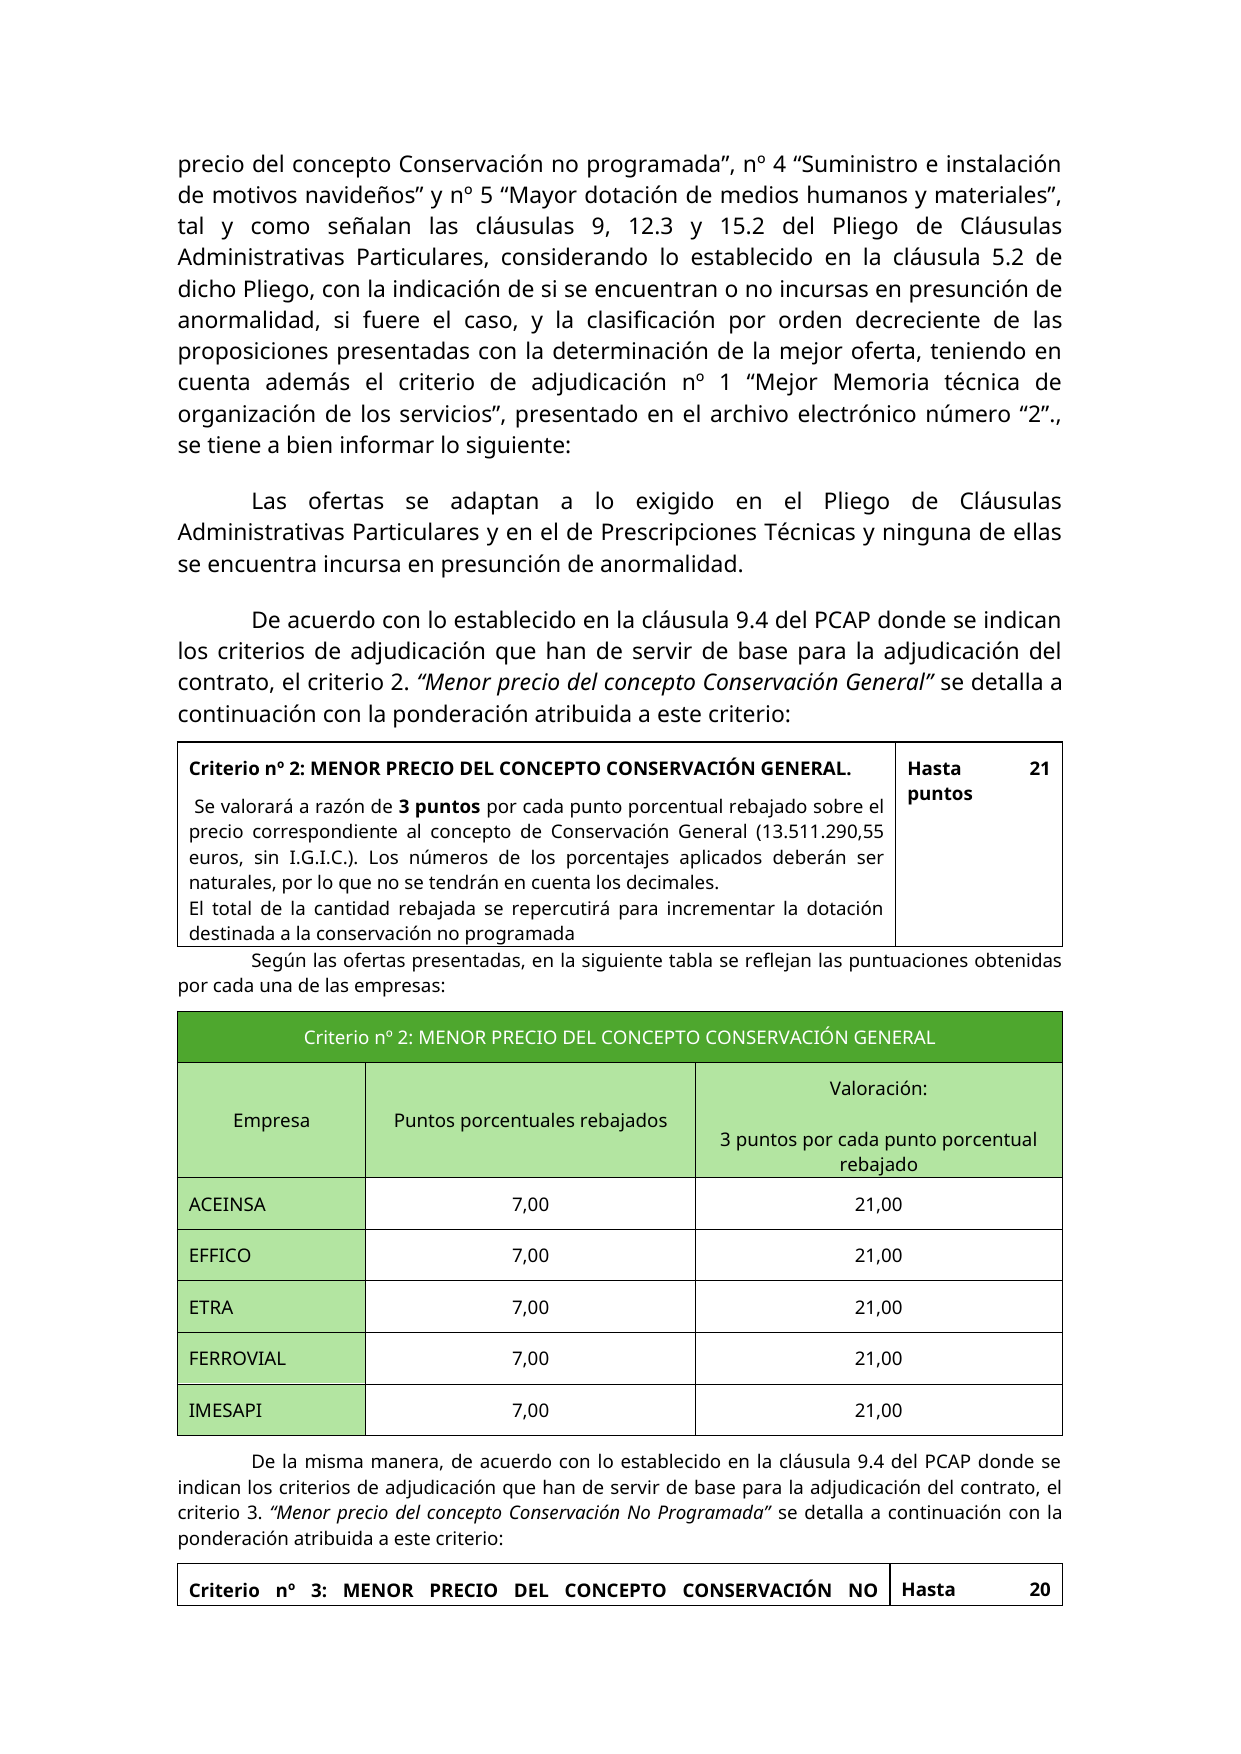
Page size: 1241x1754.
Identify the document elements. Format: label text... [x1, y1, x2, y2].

table_cell 21,00 [696, 1230, 1062, 1280]
table_cell Puntos porcentuales rebajados [366, 1063, 695, 1177]
table_cell Empresa [178, 1063, 365, 1177]
table_cell 21,00 [696, 1178, 1062, 1229]
text Las ofertas se adaptan a lo exigido en el Pliego de Cláusulas Administrativas Particulares y en el de Prescripciones Técnicas y ninguna de ellas se encuentra incursa en presunción de anormalidad. [177, 485, 1063, 579]
text precio del concepto Conservación no programada”, nº 4 “Suministro e instalación de motivos navideños” y nº 5 “Mayor dotación de medios humanos y materiales”, tal y como señalan las cláusulas 9, 12.3 y 15.2 del Pliego de Cláusulas Administrativas Particulares, considerando lo establecido en la cláusula 5.2 de dicho Pliego, con la indicación de si se encuentran o no incursas en presunción de anormalidad, si fuere el caso, y la clasificación por orden decreciente de las proposiciones presentadas con la determinación de la mejor oferta, teniendo en cuenta además el criterio de adjudicación nº 1 “Mejor Memoria técnica de organización de los servicios”, presentado en el archivo electrónico número “2”., se tiene a bien informar lo siguiente: [177, 148, 1063, 460]
table_cell 7,00 [366, 1281, 695, 1332]
table_cell EFFICO [178, 1230, 365, 1280]
table_cell 7,00 [366, 1230, 695, 1280]
table_cell ETRA [178, 1281, 365, 1332]
table_cell 7,00 [366, 1385, 695, 1435]
table_cell 21,00 [696, 1333, 1062, 1383]
table_header Criterio nº 2: MENOR PRECIO DEL CONCEPTO CONSERVACIÓN GENERAL [178, 1012, 1062, 1062]
table_cell 21,00 [696, 1385, 1062, 1435]
text De acuerdo con lo establecido en la cláusula 9.4 del PCAP donde se indican los criterios de adjudicación que han de servir de base para la adjudicación del contrato, el criterio 2. “Menor precio del concepto Conservación General” se detalla a continuación con la ponderación atribuida a este criterio: [177, 604, 1063, 729]
table_header Criterio nº 3: MENOR PRECIO DEL CONCEPTO CONSERVACIÓN NO [178, 1564, 889, 1605]
text De la misma manera, de acuerdo con lo establecido en la cláusula 9.4 del PCAP donde se indican los criterios de adjudicación que han de servir de base para la adjudicación del contrato, el criterio 3. “Menor precio del concepto Conservación No Programada” se detalla a continuación con la ponderación atribuida a este criterio: [177, 1449, 1063, 1551]
text Según las ofertas presentadas, en la siguiente tabla se reflejan las puntuaciones obtenidas por cada una de las empresas: [177, 947, 1063, 998]
table_cell 7,00 [366, 1178, 695, 1229]
table_header Hasta 21 puntos [896, 743, 1062, 946]
table_cell FERROVIAL [178, 1333, 365, 1383]
table_cell Valoración: 3 puntos por cada punto porcentual rebajado [696, 1063, 1062, 1177]
table_cell IMESAPI [178, 1385, 365, 1435]
table_cell 7,00 [366, 1333, 695, 1383]
table_cell ACEINSA [178, 1178, 365, 1229]
table_header Criterio nº 2: MENOR PRECIO DEL CONCEPTO CONSERVACIÓN GENERAL. Se valorará a razón de 3 puntos por cada punto porcentual rebajado sobre el precio correspondiente al concepto de Conservación General (13.511.290,55 euros, sin I.G.I.C.). Los números de los porcentajes aplicados deberán ser naturales, por lo que no se tendrán en cuenta los decimales. El total de la cantidad rebajada se repercutirá para incrementar la dotación destinada a la conservación no programada [178, 743, 895, 946]
table_cell 21,00 [696, 1281, 1062, 1332]
table_header Hasta 20 [891, 1564, 1062, 1605]
